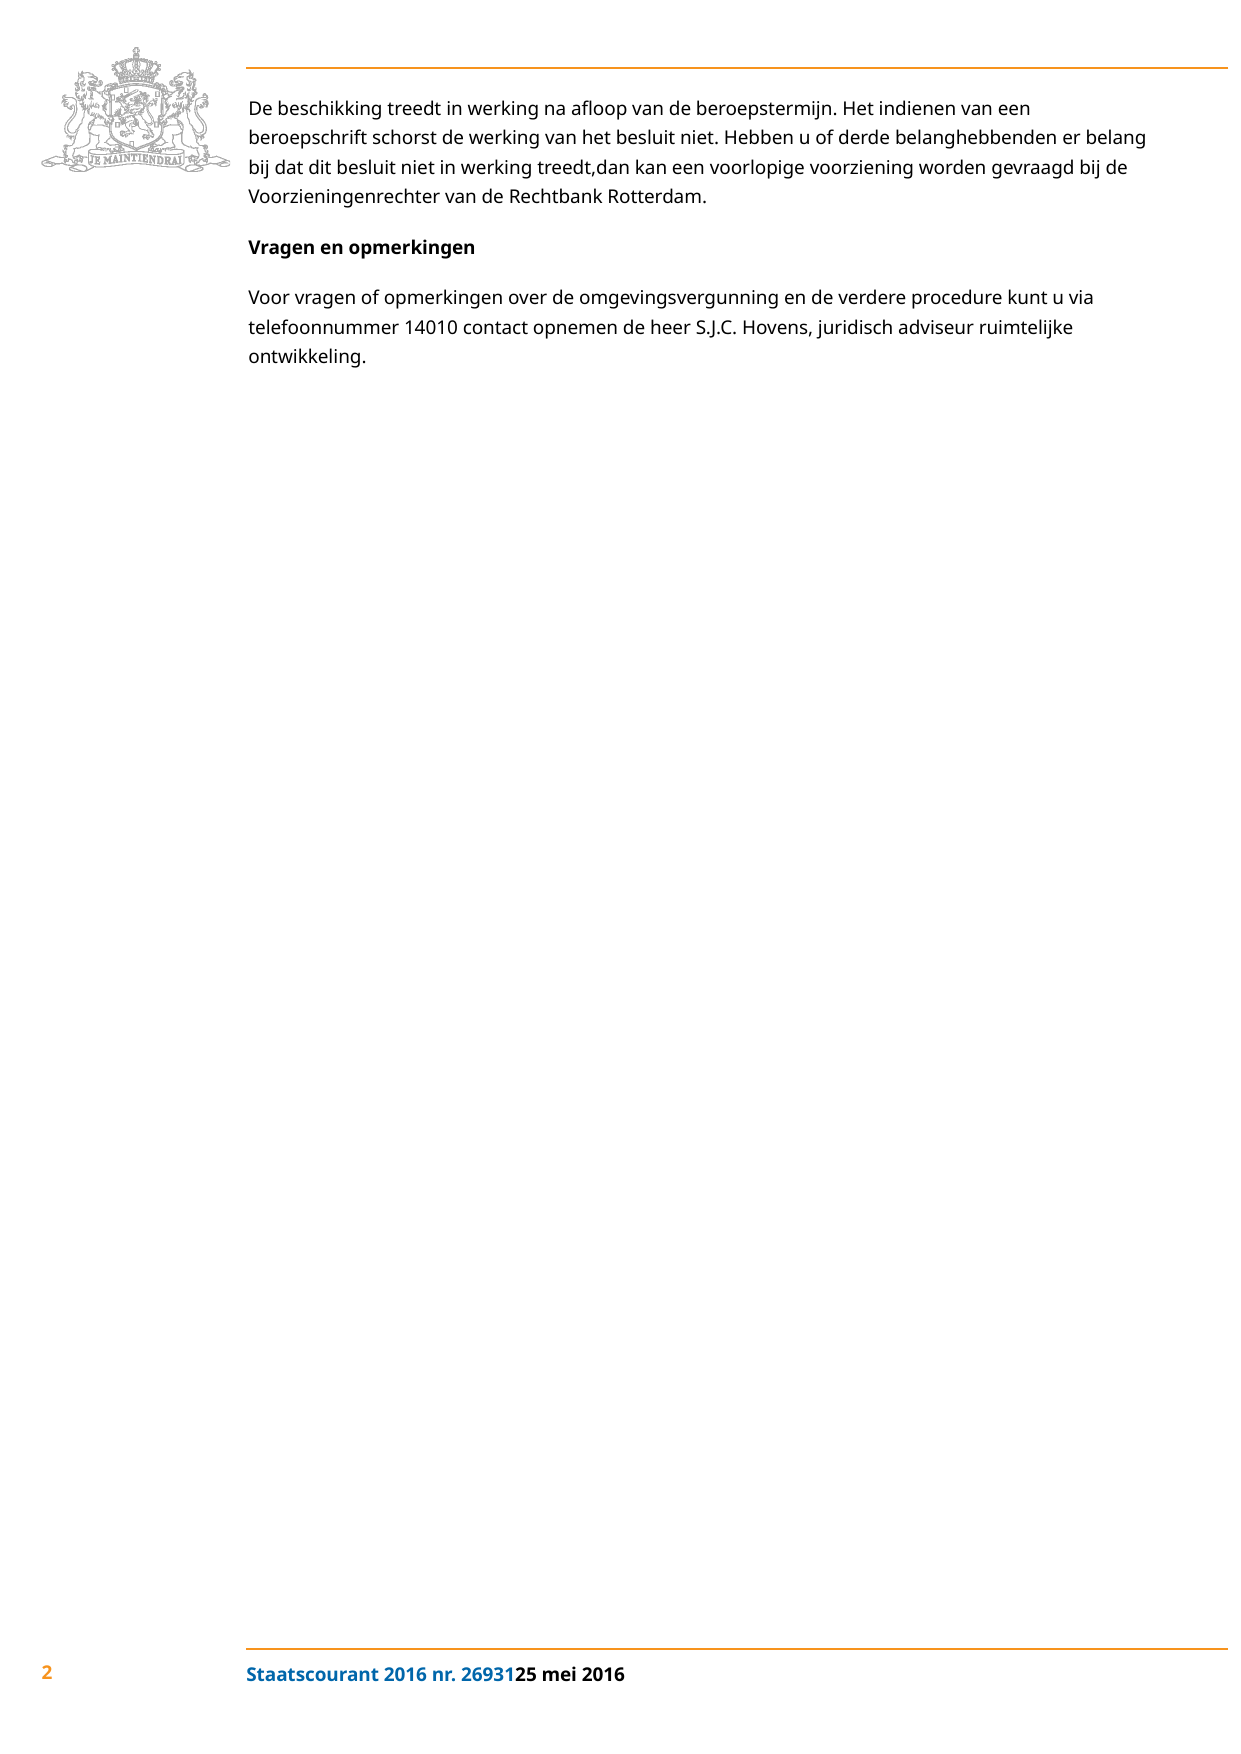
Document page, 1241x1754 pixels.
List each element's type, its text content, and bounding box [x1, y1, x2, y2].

picture [41, 47, 231, 172]
text Vragen en opmerkingen [248, 234, 1152, 260]
text Voor vragen of opmerkingen over de omgevingsvergunning en de verdere procedure kunt u via telefoonnummer 14010 contact opnemen de heer S.J.C. Hovens, juridisch adviseur ruimtelijke ontwikkeling. [248, 284, 1152, 369]
text De beschikking treedt in werking na afloop van de beroepstermijn. Het indienen van een beroepschrift schorst de werking van het besluit niet. Hebben u of derde belanghebbenden er belang bij dat dit besluit niet in werking treedt,dan kan een voorlopige voorziening worden gevraagd bij de Voorzieningenrechter van de Rechtbank Rotterdam. [248, 95, 1152, 209]
